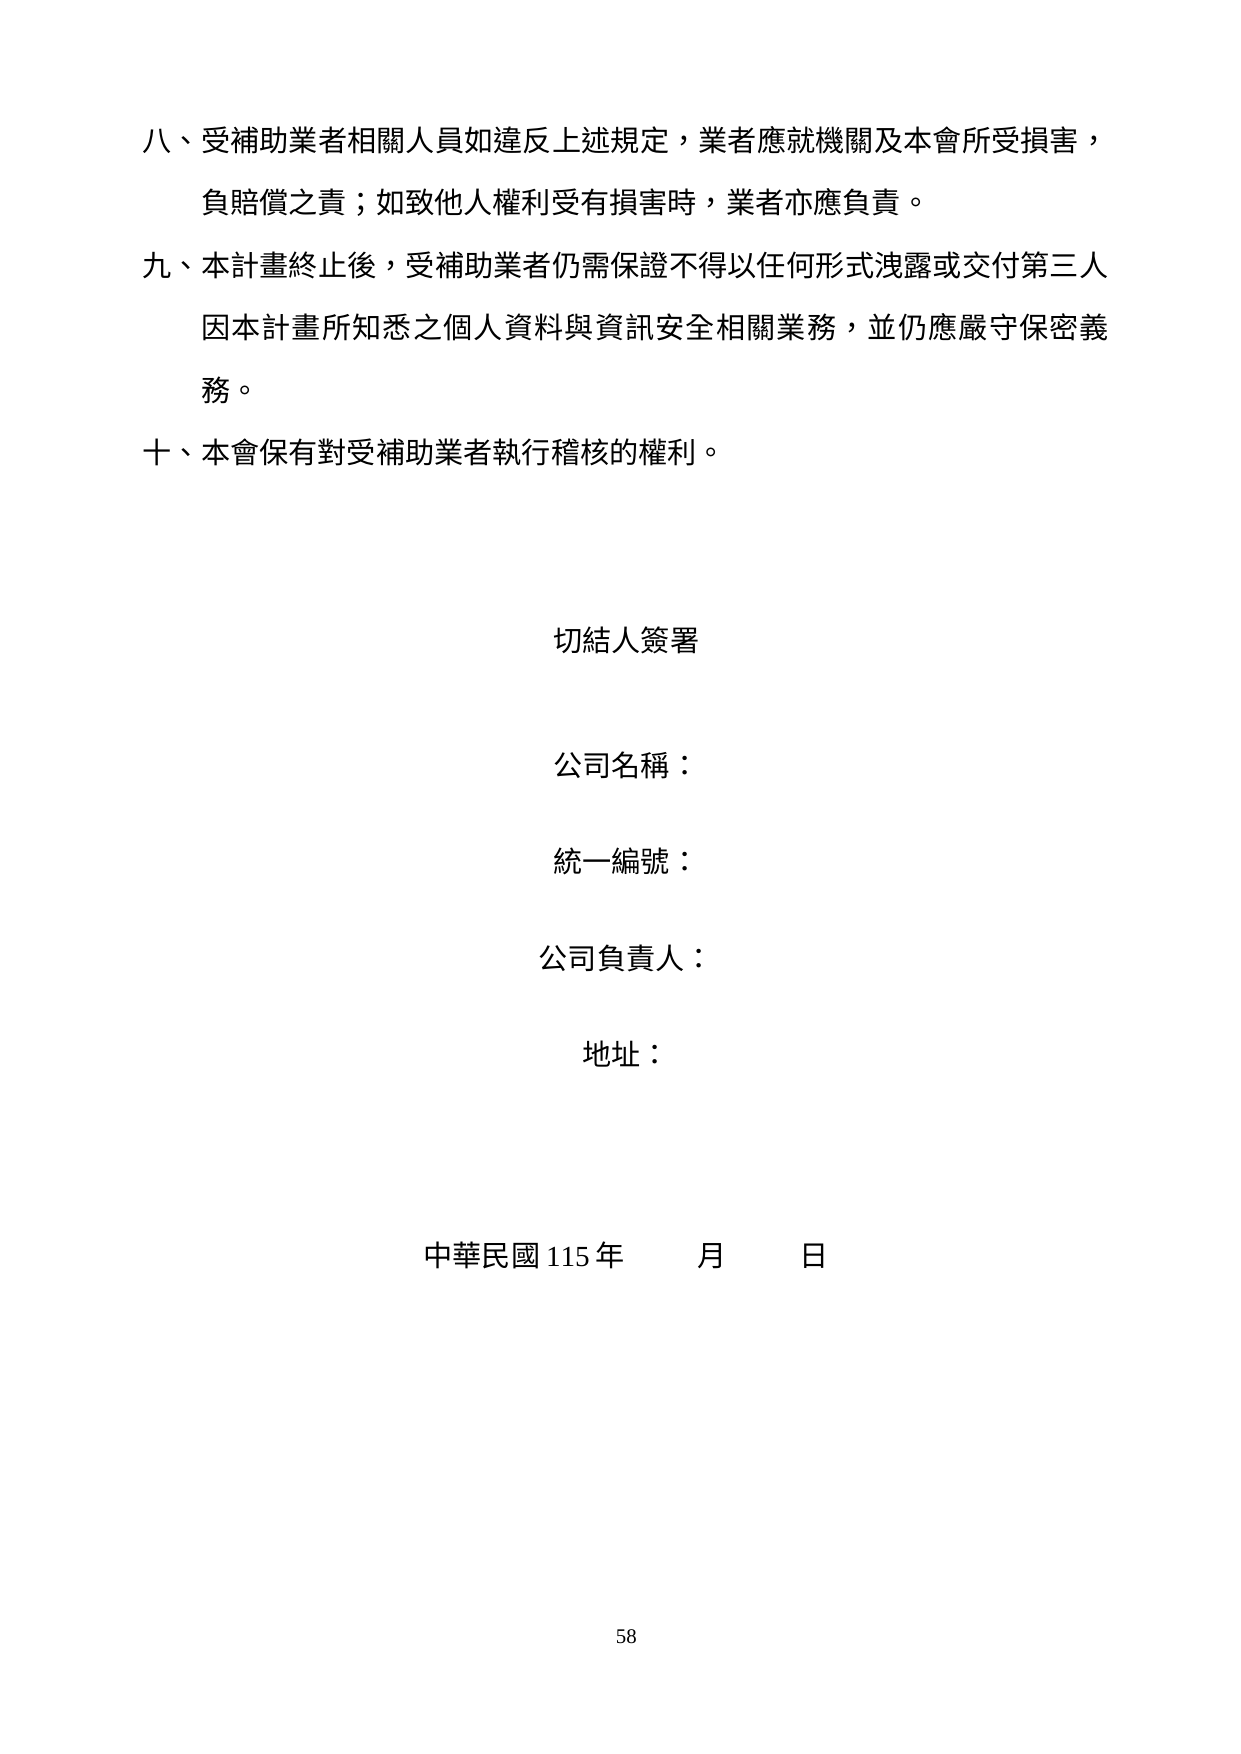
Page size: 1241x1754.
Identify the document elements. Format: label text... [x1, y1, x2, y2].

text 中華民國115年 月 日 [142, 1212, 1110, 1275]
list 本計畫終止後，受補助業者仍需保證不得以任何形式洩露或交付第三人因本計畫所知悉之個人資料與資訊安全相關業務，並仍應嚴守保密義務。 [142, 224, 1110, 412]
text 地址： [142, 1014, 1110, 1076]
list 受補助業者相關人員如違反上述規定，業者應就機關及本會所受損害，負賠償之責；如致他人權利受有損害時，業者亦應負責。 [142, 99, 1110, 224]
text 公司名稱： [142, 724, 1110, 787]
text 統一編號： [142, 821, 1110, 883]
text 切結人簽署 [142, 599, 1110, 662]
text 公司負責人： [142, 917, 1110, 980]
list 本會保有對受補助業者執行稽核的權利。 [142, 412, 1110, 474]
